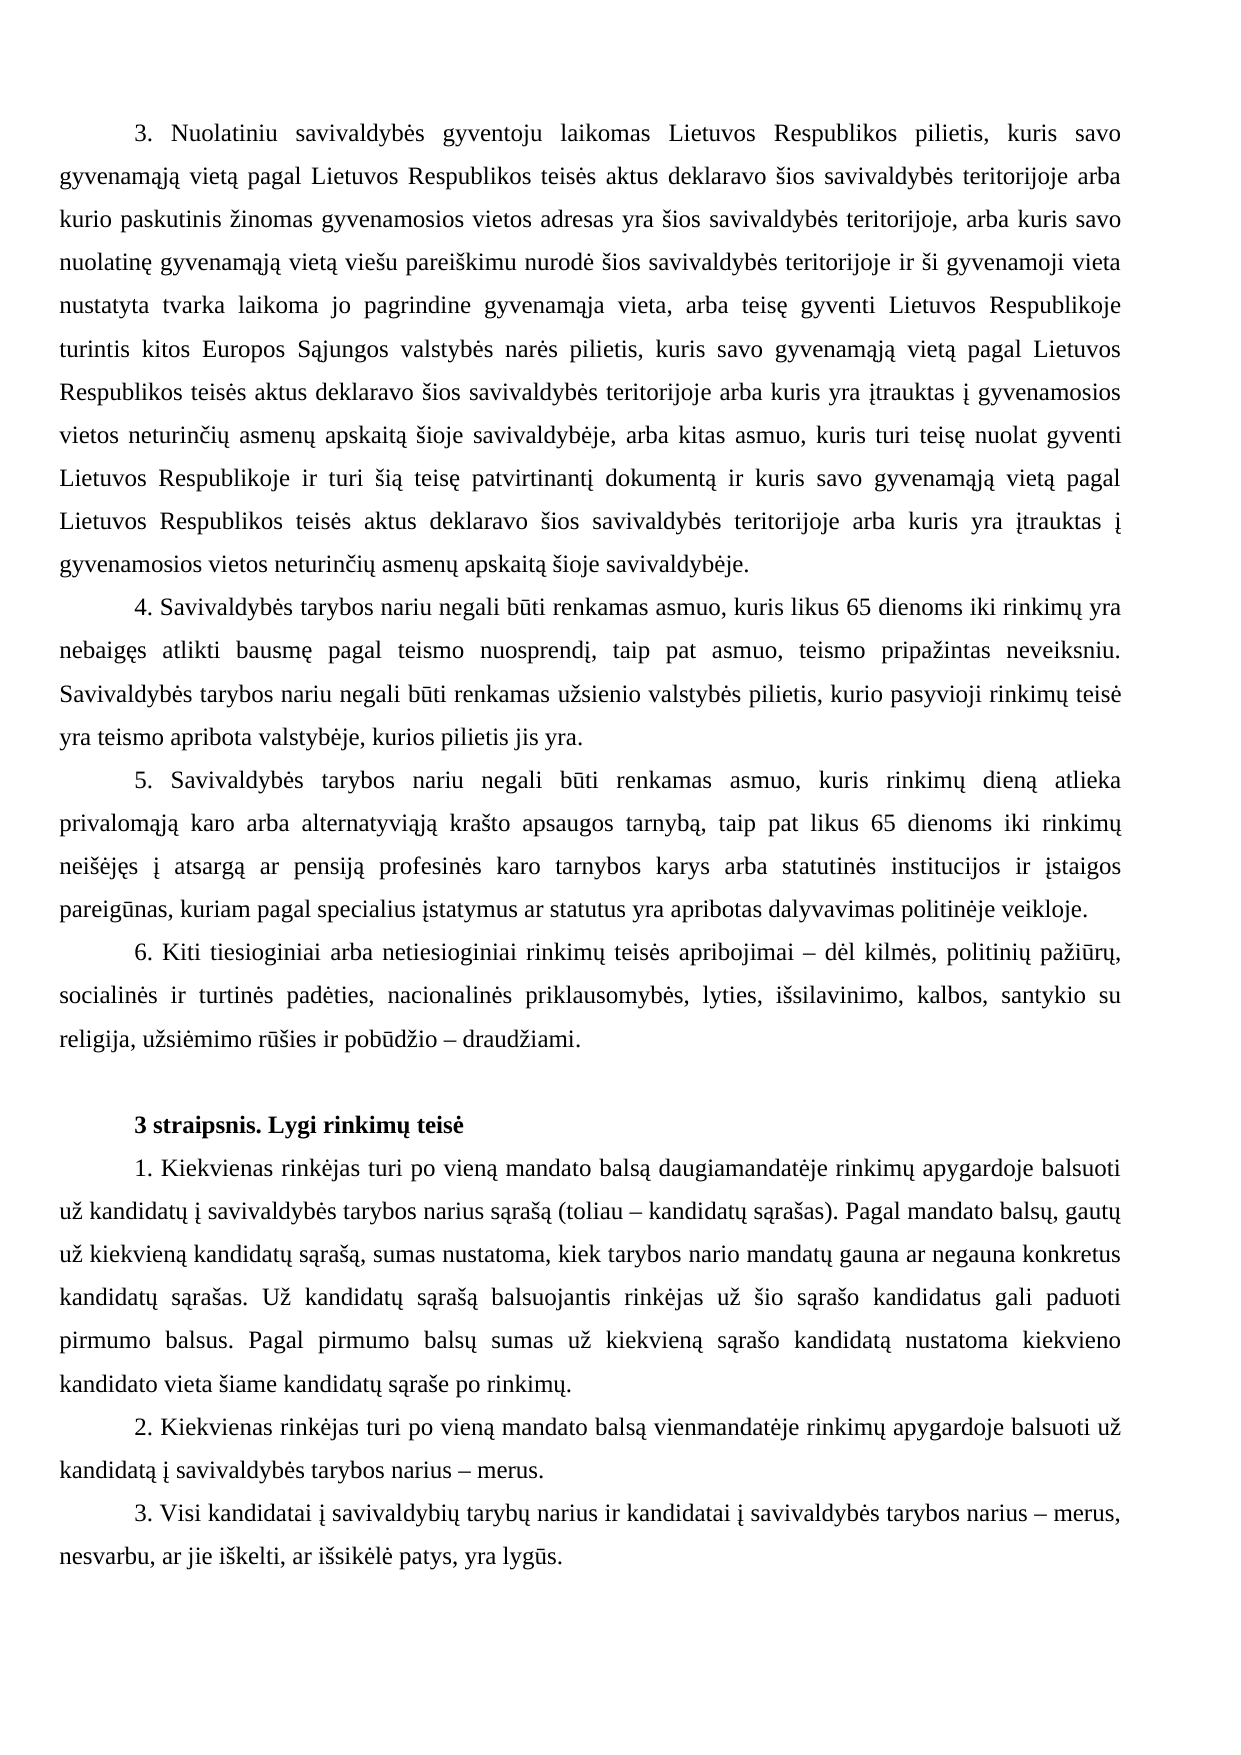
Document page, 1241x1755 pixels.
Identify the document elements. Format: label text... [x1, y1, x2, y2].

text 3. Nuolatiniu savivaldybės gyventoju laikomas Lietuvos Respublikos pilietis, kuris savo gyvenamąją vietą pagal Lietuvos Respublikos teisės aktus deklaravo šios savivaldybės teritorijoje arba kurio paskutinis žinomas gyvenamosios vietos adresas yra šios savivaldybės teritorijoje, arba kuris savo nuolatinę gyvenamąją vietą viešu pareiškimu nurodė šios savivaldybės teritorijoje ir ši gyvenamoji vieta nustatyta tvarka laikoma jo pagrindine gyvenamąja vieta, arba teisę gyventi Lietuvos Respublikoje turintis kitos Europos Sąjungos valstybės narės pilietis, kuris savo gyvenamąją vietą pagal Lietuvos Respublikos teisės aktus deklaravo šios savivaldybės teritorijoje arba kuris yra įtrauktas į gyvenamosios vietos neturinčių asmenų apskaitą šioje savivaldybėje, arba kitas asmuo, kuris turi teisę nuolat gyventi Lietuvos Respublikoje ir turi šią teisę patvirtinantį dokumentą ir kuris savo gyvenamąją vietą pagal Lietuvos Respublikos teisės aktus deklaravo šios savivaldybės teritorijoje arba kuris yra įtrauktas į gyvenamosios vietos neturinčių asmenų apskaitą šioje savivaldybėje. [59, 118, 1122, 578]
text 3 straipsnis. Lygi rinkimų teisė [59, 1110, 1122, 1139]
text 6. Kiti tiesioginiai arba netiesioginiai rinkimų teisės apribojimai – dėl kilmės, politinių pažiūrų, socialinės ir turtinės padėties, nacionalinės priklausomybės, lyties, išsilavinimo, kalbos, santykio su religija, užsiėmimo rūšies ir pobūdžio – draudžiami. [59, 937, 1122, 1052]
text 2. Kiekvienas rinkėjas turi po vieną mandato balsą vienmandatėje rinkimų apygardoje balsuoti už kandidatą į savivaldybės tarybos narius – merus. [59, 1412, 1122, 1484]
text 3. Visi kandidatai į savivaldybių tarybų narius ir kandidatai į savivaldybės tarybos narius – merus, nesvarbu, ar jie iškelti, ar išsikėlė patys, yra lygūs. [59, 1498, 1122, 1570]
text 5. Savivaldybės tarybos nariu negali būti renkamas asmuo, kuris rinkimų dieną atlieka privalomąją karo arba alternatyviąją krašto apsaugos tarnybą, taip pat likus 65 dienoms iki rinkimų neišėjęs į atsargą ar pensiją profesinės karo tarnybos karys arba statutinės institucijos ir įstaigos pareigūnas, kuriam pagal specialius įstatymus ar statutus yra apribotas dalyvavimas politinėje veikloje. [59, 765, 1122, 923]
text 1. Kiekvienas rinkėjas turi po vieną mandato balsą daugiamandatėje rinkimų apygardoje balsuoti už kandidatų į savivaldybės tarybos narius sąrašą (toliau – kandidatų sąrašas). Pagal mandato balsų, gautų už kiekvieną kandidatų sąrašą, sumas nustatoma, kiek tarybos nario mandatų gauna ar negauna konkretus kandidatų sąrašas. Už kandidatų sąrašą balsuojantis rinkėjas už šio sąrašo kandidatus gali paduoti pirmumo balsus. Pagal pirmumo balsų sumas už kiekvieną sąrašo kandidatą nustatoma kiekvieno kandidato vieta šiame kandidatų sąraše po rinkimų. [59, 1153, 1122, 1397]
text 4. Savivaldybės tarybos nariu negali būti renkamas asmuo, kuris likus 65 dienoms iki rinkimų yra nebaigęs atlikti bausmę pagal teismo nuosprendį, taip pat asmuo, teismo pripažintas neveiksniu. Savivaldybės tarybos nariu negali būti renkamas užsienio valstybės pilietis, kurio pasyvioji rinkimų teisė yra teismo apribota valstybėje, kurios pilietis jis yra. [59, 592, 1122, 751]
